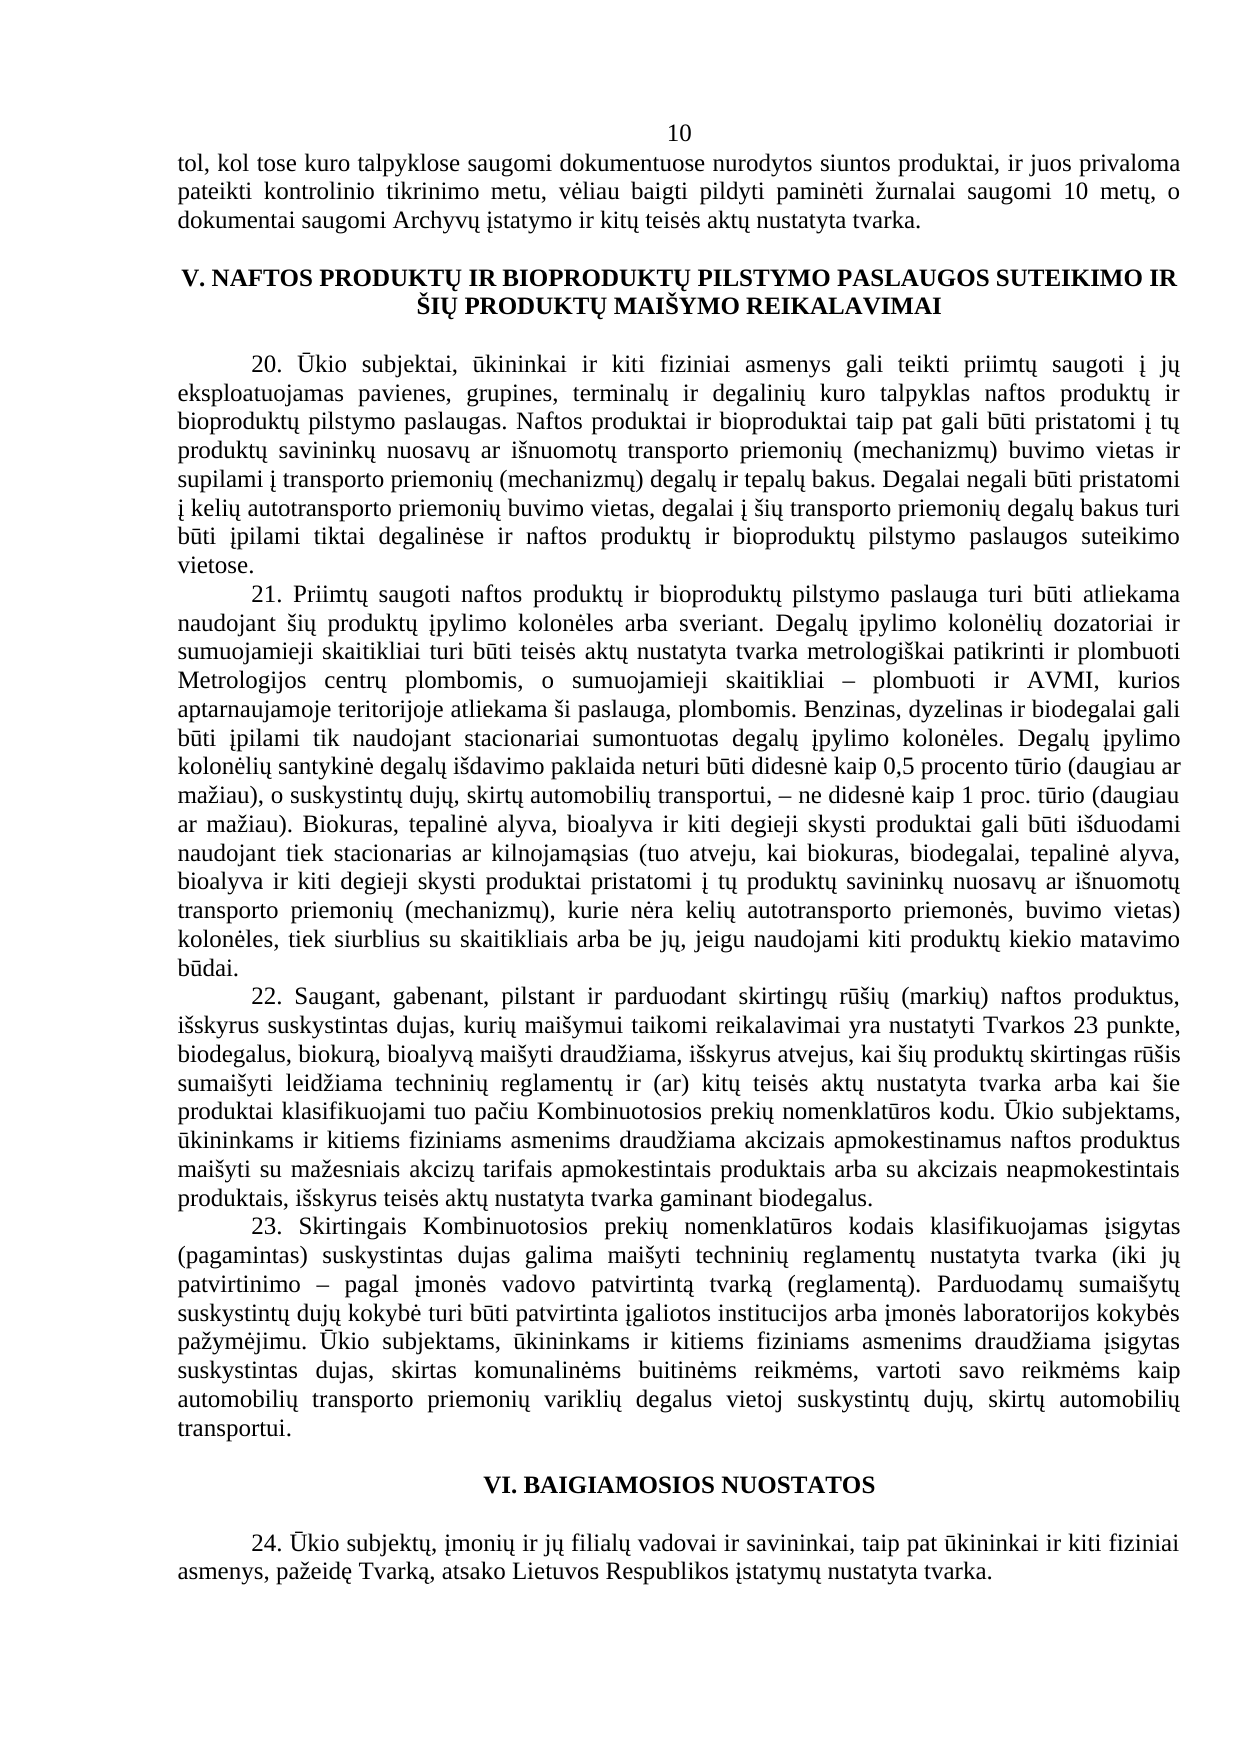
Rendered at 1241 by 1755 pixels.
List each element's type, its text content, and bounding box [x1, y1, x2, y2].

text 24. Ūkio subjektų, įmonių ir jų filialų vadovai ir savininkai, taip pat ūkininkai ir kiti fiziniai asmenys, pažeidę Tvarką, atsako Lietuvos Respublikos įstatymų nustatyta tvarka. [177, 1528, 1181, 1585]
text tol, kol tose kuro talpyklose saugomi dokumentuose nurodytos siuntos produktai, ir juos privaloma pateikti kontrolinio tikrinimo metu, vėliau baigti pildyti paminėti žurnalai saugomi 10 metų, o dokumentai saugomi Archyvų įstatymo ir kitų teisės aktų nustatyta tvarka. [177, 148, 1181, 234]
text VI. BAIGIAMOSIOS NUOSTATOS [177, 1470, 1181, 1499]
text 22. Saugant, gabenant, pilstant ir parduodant skirtingų rūšių (markių) naftos produktus, išskyrus suskystintas dujas, kurių maišymui taikomi reikalavimai yra nustatyti Tvarkos 23 punkte, biodegalus, biokurą, bioalyvą maišyti draudžiama, išskyrus atvejus, kai šių produktų skirtingas rūšis sumaišyti leidžiama techninių reglamentų ir (ar) kitų teisės aktų nustatyta tvarka arba kai šie produktai klasifikuojami tuo pačiu Kombinuotosios prekių nomenklatūros kodu. Ūkio subjektams, ūkininkams ir kitiems fiziniams asmenims draudžiama akcizais apmokestinamus naftos produktus maišyti su mažesniais akcizų tarifais apmokestintais produktais arba su akcizais neapmokestintais produktais, išskyrus teisės aktų nustatyta tvarka gaminant biodegalus. [177, 981, 1181, 1211]
text 20. Ūkio subjektai, ūkininkai ir kiti fiziniai asmenys gali teikti priimtų saugoti į jų eksploatuojamas pavienes, grupines, terminalų ir degalinių kuro talpyklas naftos produktų ir bioproduktų pilstymo paslaugas. Naftos produktai ir bioproduktai taip pat gali būti pristatomi į tų produktų savininkų nuosavų ar išnuomotų transporto priemonių (mechanizmų) buvimo vietas ir supilami į transporto priemonių (mechanizmų) degalų ir tepalų bakus. Degalai negali būti pristatomi į kelių autotransporto priemonių buvimo vietas, degalai į šių transporto priemonių degalų bakus turi būti įpilami tiktai degalinėse ir naftos produktų ir bioproduktų pilstymo paslaugos suteikimo vietose. [177, 349, 1181, 579]
text 21. Priimtų saugoti naftos produktų ir bioproduktų pilstymo paslauga turi būti atliekama naudojant šių produktų įpylimo kolonėles arba sveriant. Degalų įpylimo kolonėlių dozatoriai ir sumuojamieji skaitikliai turi būti teisės aktų nustatyta tvarka metrologiškai patikrinti ir plombuoti Metrologijos centrų plombomis, o sumuojamieji skaitikliai – plombuoti ir AVMI, kurios aptarnaujamoje teritorijoje atliekama ši paslauga, plombomis. Benzinas, dyzelinas ir biodegalai gali būti įpilami tik naudojant stacionariai sumontuotas degalų įpylimo kolonėles. Degalų įpylimo kolonėlių santykinė degalų išdavimo paklaida neturi būti didesnė kaip 0,5 procento tūrio (daugiau ar mažiau), o suskystintų dujų, skirtų automobilių transportui, – ne didesnė kaip 1 proc. tūrio (daugiau ar mažiau). Biokuras, tepalinė alyva, bioalyva ir kiti degieji skysti produktai gali būti išduodami naudojant tiek stacionarias ar kilnojamąsias (tuo atveju, kai biokuras, biodegalai, tepalinė alyva, bioalyva ir kiti degieji skysti produktai pristatomi į tų produktų savininkų nuosavų ar išnuomotų transporto priemonių (mechanizmų), kurie nėra kelių autotransporto priemonės, buvimo vietas) kolonėles, tiek siurblius su skaitikliais arba be jų, jeigu naudojami kiti produktų kiekio matavimo būdai. [177, 579, 1181, 981]
text 23. Skirtingais Kombinuotosios prekių nomenklatūros kodais klasifikuojamas įsigytas (pagamintas) suskystintas dujas galima maišyti techninių reglamentų nustatyta tvarka (iki jų patvirtinimo – pagal įmonės vadovo patvirtintą tvarką (reglamentą). Parduodamų sumaišytų suskystintų dujų kokybė turi būti patvirtinta įgaliotos institucijos arba įmonės laboratorijos kokybės pažymėjimu. Ūkio subjektams, ūkininkams ir kitiems fiziniams asmenims draudžiama įsigytas suskystintas dujas, skirtas komunalinėms buitinėms reikmėms, vartoti savo reikmėms kaip automobilių transporto priemonių variklių degalus vietoj suskystintų dujų, skirtų automobilių transportui. [177, 1211, 1181, 1441]
text V. NAFTOS PRODUKTŲ IR BIOPRODUKTŲ PILSTYMO PASLAUGOS SUTEIKIMO IR ŠIŲ PRODUKTŲ MAIŠYMO REIKALAVIMAI [177, 263, 1181, 320]
